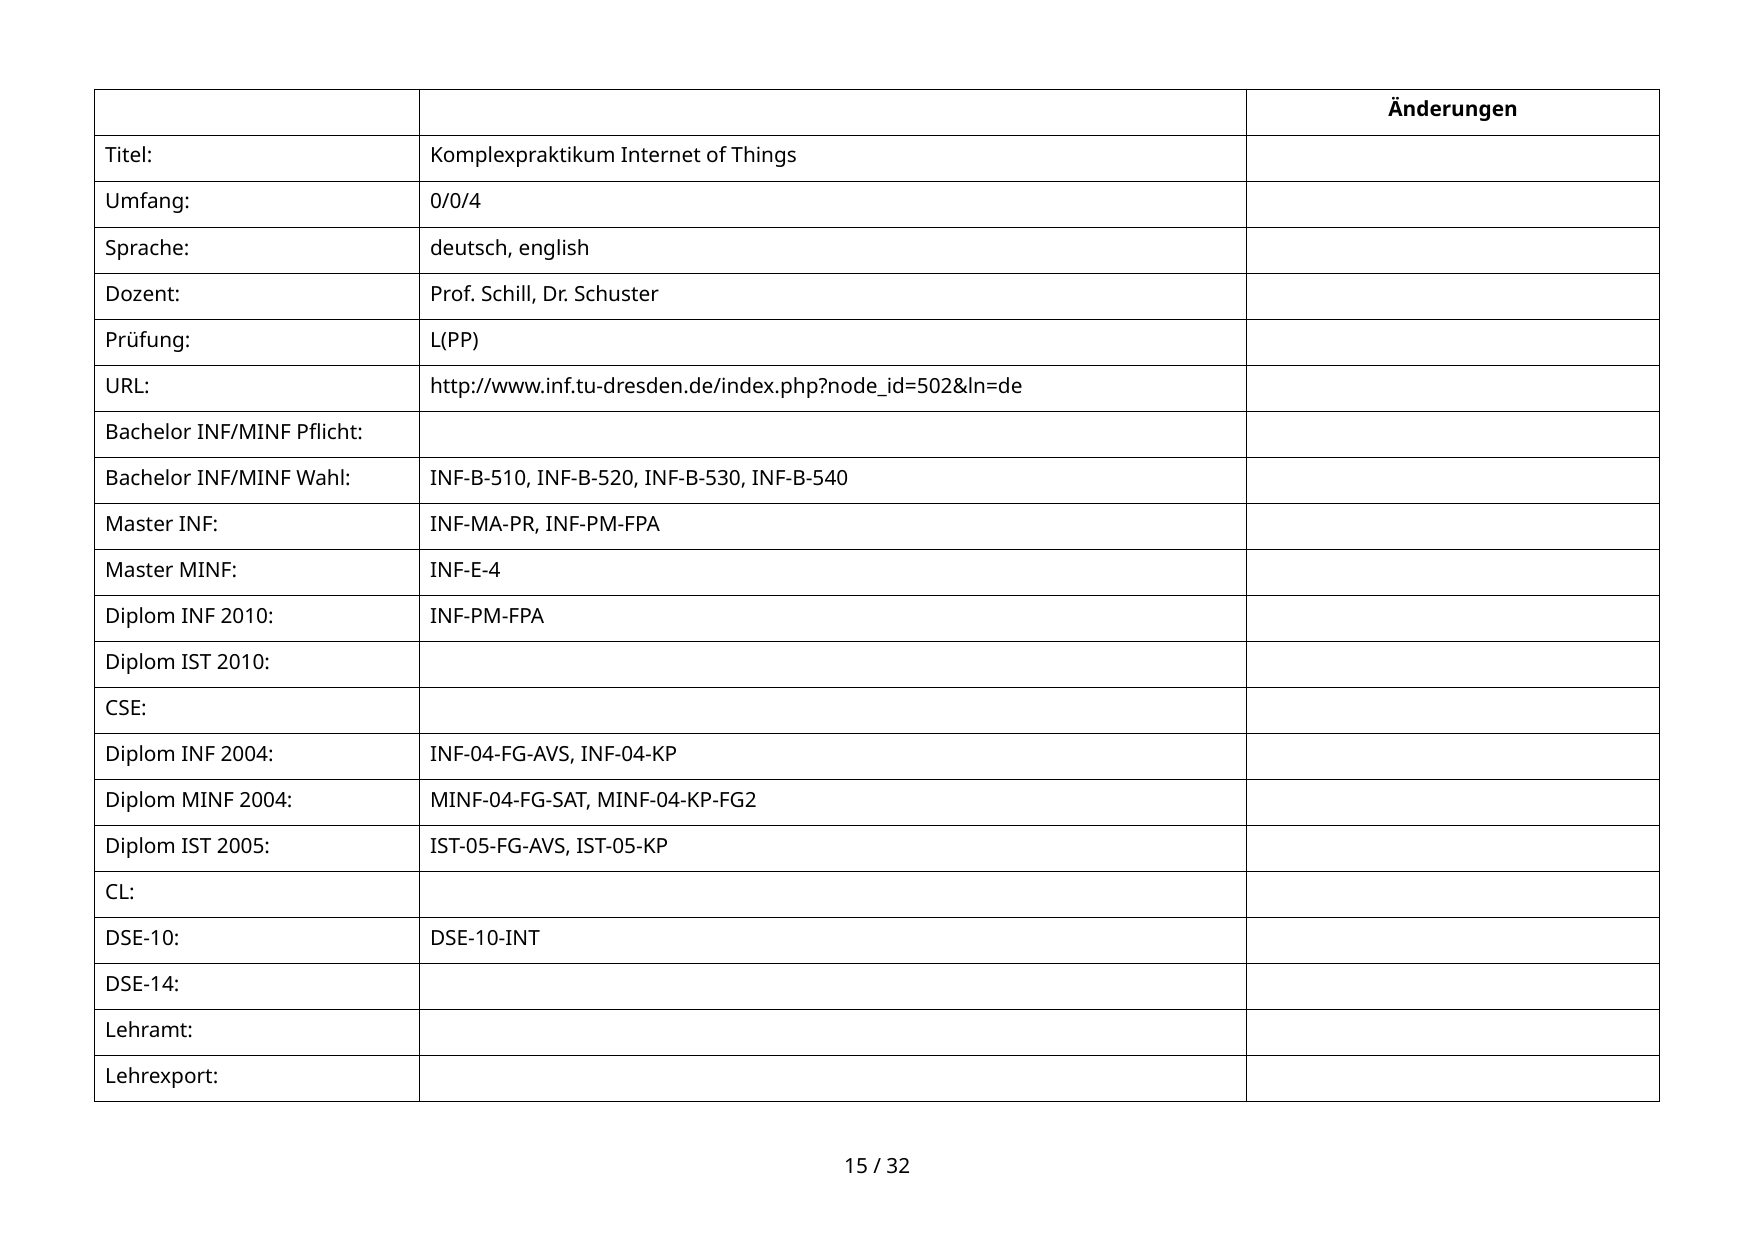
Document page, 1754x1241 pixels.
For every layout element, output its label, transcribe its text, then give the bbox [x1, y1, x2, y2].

table_cell [420, 872, 1246, 917]
table_cell [1247, 780, 1659, 825]
table_cell Lehrexport: [95, 1056, 419, 1101]
table_cell [1247, 918, 1659, 963]
table_cell 0/0/4 [420, 182, 1246, 227]
table_cell IST-05-FG-AVS, IST-05-KP [420, 826, 1246, 871]
table_cell Titel: [95, 136, 419, 181]
table_header Änderungen [1247, 90, 1659, 134]
table_cell [420, 412, 1246, 457]
table_cell [1247, 320, 1659, 365]
table_cell Umfang: [95, 182, 419, 227]
table_cell [420, 642, 1246, 687]
table_cell [1247, 964, 1659, 1009]
table_cell CSE: [95, 688, 419, 733]
table_cell [1247, 734, 1659, 779]
table_header [420, 90, 1246, 134]
table_cell [1247, 596, 1659, 641]
table_cell [1247, 1056, 1659, 1101]
table_cell [1247, 550, 1659, 595]
table_cell INF-MA-PR, INF-PM-FPA [420, 504, 1246, 549]
table_cell Prüfung: [95, 320, 419, 365]
table_header [95, 90, 419, 134]
table_cell [420, 1010, 1246, 1055]
table_cell [1247, 182, 1659, 227]
table_cell [1247, 872, 1659, 917]
table_cell DSE-14: [95, 964, 419, 1009]
table_cell [420, 1056, 1246, 1101]
table_cell Diplom MINF 2004: [95, 780, 419, 825]
table_cell Bachelor INF/MINF Wahl: [95, 458, 419, 503]
table_cell Master MINF: [95, 550, 419, 595]
table_cell [1247, 274, 1659, 319]
table_cell Dozent: [95, 274, 419, 319]
table_cell INF-E-4 [420, 550, 1246, 595]
table_cell INF-PM-FPA [420, 596, 1246, 641]
table_cell Diplom IST 2010: [95, 642, 419, 687]
table_cell Bachelor INF/MINF Pflicht: [95, 412, 419, 457]
table_cell DSE-10: [95, 918, 419, 963]
table_cell [1247, 826, 1659, 871]
table_cell INF-04-FG-AVS, INF-04-KP [420, 734, 1246, 779]
table_cell DSE-10-INT [420, 918, 1246, 963]
table_cell [420, 964, 1246, 1009]
table_cell URL: [95, 366, 419, 411]
table_cell Komplexpraktikum Internet of Things [420, 136, 1246, 181]
table_cell [1247, 412, 1659, 457]
table_cell Sprache: [95, 228, 419, 273]
table_cell [1247, 504, 1659, 549]
table_cell http://www.inf.tu-dresden.de/index.php?node_id=502&ln=de [420, 366, 1246, 411]
table_cell Diplom INF 2010: [95, 596, 419, 641]
table_cell INF-B-510, INF-B-520, INF-B-530, INF-B-540 [420, 458, 1246, 503]
table_cell MINF-04-FG-SAT, MINF-04-KP-FG2 [420, 780, 1246, 825]
table_cell [1247, 1010, 1659, 1055]
table_cell [420, 688, 1246, 733]
table_cell [1247, 642, 1659, 687]
table_cell CL: [95, 872, 419, 917]
table_cell [1247, 458, 1659, 503]
table_cell [1247, 366, 1659, 411]
table_cell L(PP) [420, 320, 1246, 365]
table_cell Prof. Schill, Dr. Schuster [420, 274, 1246, 319]
table_cell Diplom INF 2004: [95, 734, 419, 779]
table_cell [1247, 136, 1659, 181]
table_cell [1247, 228, 1659, 273]
table_cell Diplom IST 2005: [95, 826, 419, 871]
table_cell deutsch, english [420, 228, 1246, 273]
table_cell Lehramt: [95, 1010, 419, 1055]
table_cell [1247, 688, 1659, 733]
table_cell Master INF: [95, 504, 419, 549]
